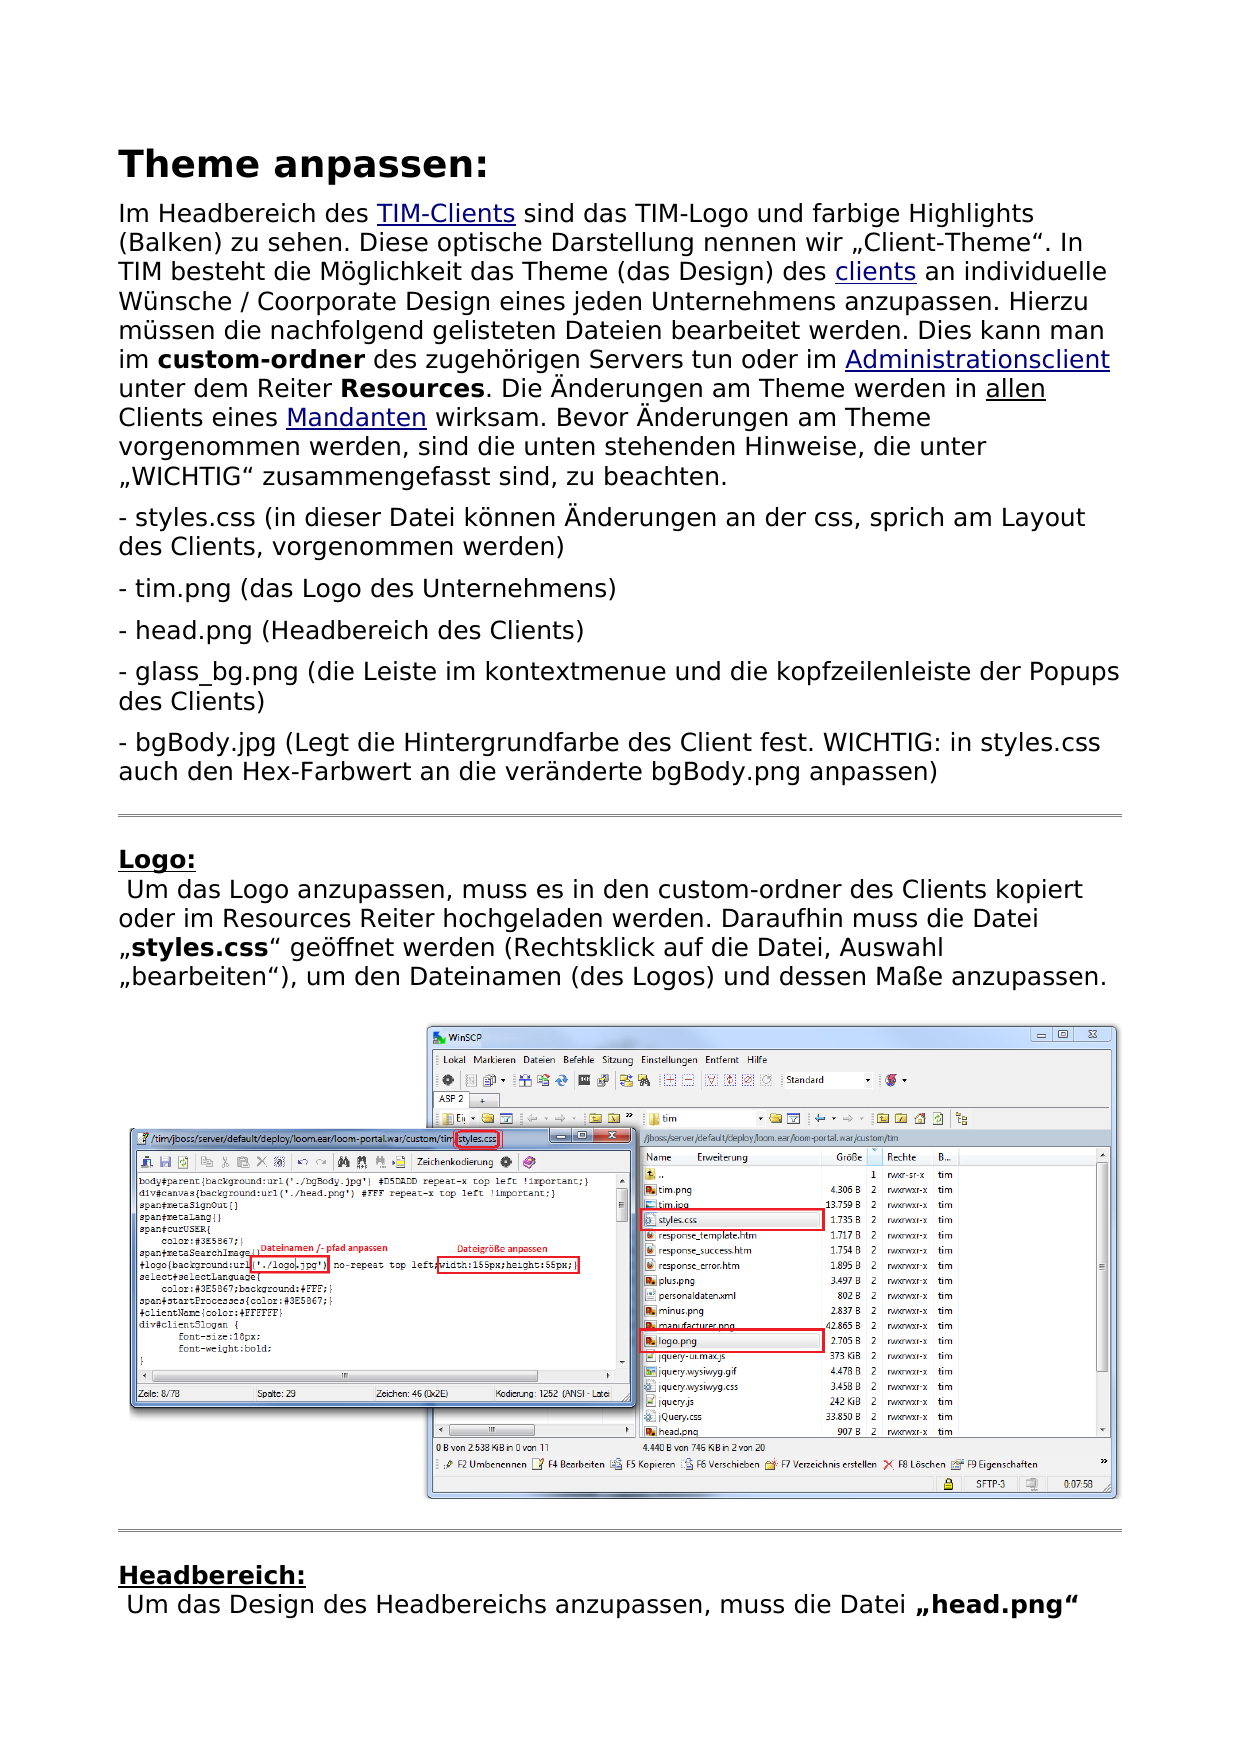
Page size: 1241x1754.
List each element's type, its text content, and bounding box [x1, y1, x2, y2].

text - tim.png (das Logo des Unternehmens) [118, 574, 1122, 603]
text - styles.css (in dieser Datei können Änderungen an der css, sprich am Layout des Clients, vorgenommen werden) [118, 503, 1122, 562]
subtitle Theme anpassen: [118, 143, 1122, 187]
text - glass_bg.png (die Leiste im kontextmenue und die kopfzeilenleiste der Popups des Clients) [118, 658, 1122, 716]
text - bgBody.jpg (Legt die Hintergrundfarbe des Client fest. WICHTIG: in styles.css auch den Hex-Farbwert an die veränderte bgBody.png anpassen) [118, 728, 1122, 787]
picture [118, 1020, 1123, 1503]
text Logo: Um das Logo anzupassen, muss es in den custom-ordner des Clients kopiert oder im Resources Reiter hochgeladen werden. Daraufhin muss die Datei „styles.css“ geöffnet werden (Rechtsklick auf die Datei, Auswahl „bearbeiten“), um den Dateinamen (des Logos) und dessen Maße anzupassen. [118, 846, 1122, 1020]
text Im Headbereich des TIM-Clients sind das TIM-Logo und farbige Highlights (Balken) zu sehen. Diese optische Darstellung nennen wir „Client-Theme“. In TIM besteht die Möglichkeit das Theme (das Design) des clients an individuelle Wünsche / Coorporate Design eines jeden Unternehmens anzupassen. Hierzu müssen die nachfolgend gelisteten Dateien bearbeitet werden. Dies kann man im custom-ordner des zugehörigen Servers tun oder im Administrationsclient unter dem Reiter Resources. Die Änderungen am Theme werden in allen Clients eines Mandanten wirksam. Bevor Änderungen am Theme vorgenommen werden, sind die unten stehenden Hinweise, die unter „WICHTIG“ zusammengefasst sind, zu beachten. [118, 199, 1122, 491]
text Headbereich: Um das Design des Headbereichs anzupassen, muss die Datei „head.png“ [118, 1561, 1122, 1619]
text - head.png (Headbereich des Clients) [118, 616, 1122, 645]
